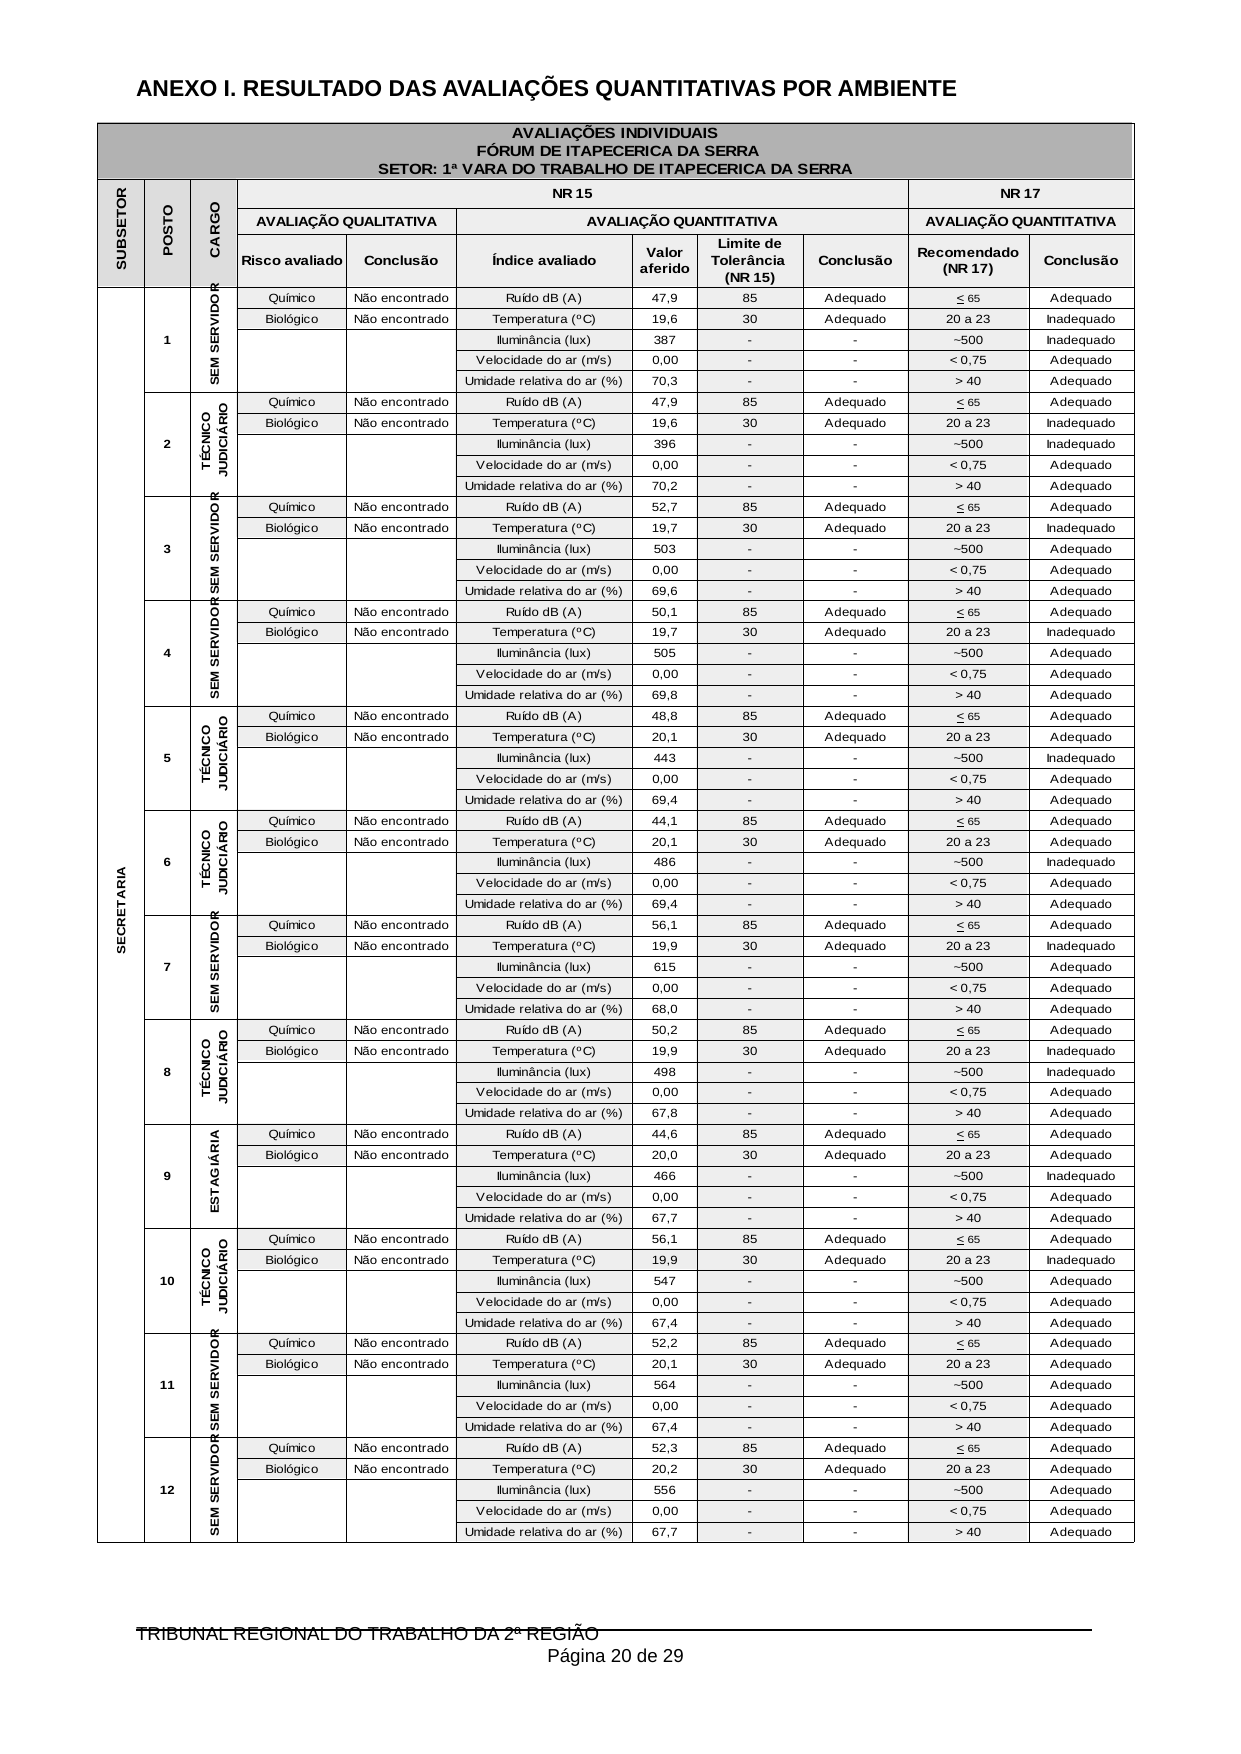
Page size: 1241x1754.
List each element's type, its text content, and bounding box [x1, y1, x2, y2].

text ANEXO I. RESULTADO DAS AVALIAÇÕES QUANTITATIVAS POR AMBIENTE [136, 75, 1104, 101]
